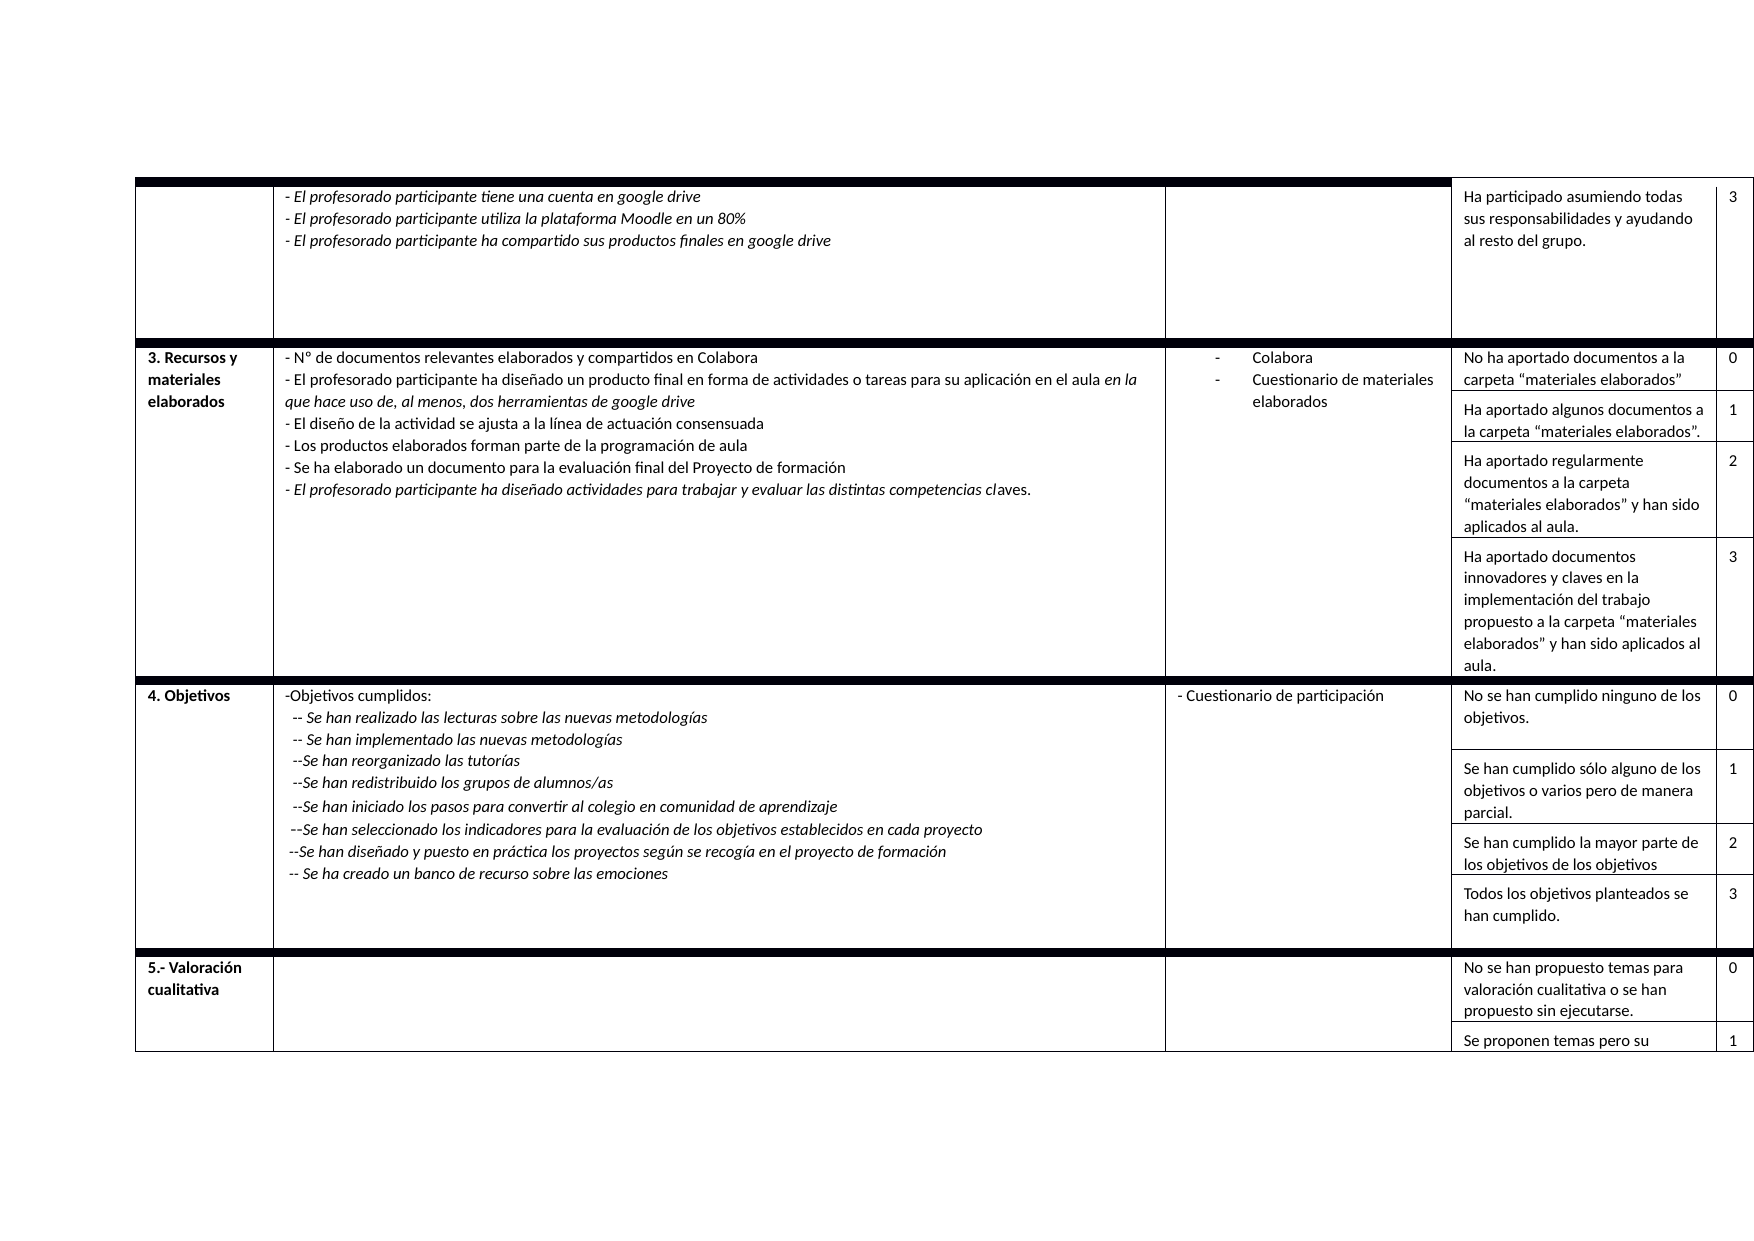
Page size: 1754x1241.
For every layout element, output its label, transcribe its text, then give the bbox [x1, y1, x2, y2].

table_cell - El profesorado participante tiene una cuenta en google drive - El profesorado participante utiliza la plataforma Moodle en un 80% - El profesorado participante ha compartido sus productos finales en google drive [274, 187, 1165, 338]
table_cell 1 [1717, 1022, 1753, 1051]
table_cell 3 [1717, 875, 1753, 947]
table_cell Ha aportado algunos documentos a la carpeta “materiales elaborados”. [1452, 391, 1716, 441]
table_cell 2 [1717, 442, 1753, 537]
table_cell No se han propuesto temas para valoración cualitativa o se han propuesto sin ejecutarse. [1452, 957, 1716, 1021]
table_cell 2 [1717, 824, 1753, 874]
table_cell Se han cumplido la mayor parte de los objetivos de los objetivos [1452, 824, 1716, 874]
table_cell [274, 957, 1165, 1051]
table_cell - Nº de documentos relevantes elaborados y compartidos en Colabora - El profesorado participante ha diseñado un producto final en forma de actividades o tareas para su aplicación en el aula en la que hace uso de, al menos, dos herramientas de google drive - El diseño de la actividad se ajusta a la línea de actuación consensuada - Los productos elaborados forman parte de la programación de aula - Se ha elaborado un documento para la evaluación final del Proyecto de formación - El profesorado participante ha diseñado actividades para trabajar y evaluar las distintas competencias claves. [274, 348, 1165, 676]
table_cell Se proponen temas pero su [1452, 1022, 1716, 1051]
table_cell 1 [1717, 391, 1753, 441]
table_cell 3. Recursos y materiales elaborados [136, 348, 273, 676]
table_cell 1 [1717, 750, 1753, 822]
table_cell Todos los objetivos planteados se han cumplido. [1452, 875, 1716, 947]
table_cell Se han cumplido sólo alguno de los objetivos o varios pero de manera parcial. [1452, 750, 1716, 822]
table_cell Colabora Cuestionario de materiales elaborados [1166, 348, 1451, 676]
table_cell 0 [1717, 685, 1753, 749]
table_cell Ha participado asumiendo todas sus responsabilidades y ayudando al resto del grupo. [1452, 178, 1717, 338]
table_cell 0 [1717, 348, 1753, 390]
table_cell No ha aportado documentos a la carpeta “materiales elaborados” [1452, 348, 1716, 390]
table_cell [136, 187, 273, 338]
table_cell [1166, 187, 1451, 338]
table_cell - Cuestionario de participación [1166, 685, 1451, 947]
table_cell -Objetivos cumplidos: -- Se han realizado las lecturas sobre las nuevas metodologías -- Se han implementado las nuevas metodologías --Se han reorganizado las tutorías --Se han redistribuido los grupos de alumnos/as --Se han iniciado los pasos para convertir al colegio en comunidad de aprendizaje --Se han seleccionado los indicadores para la evaluación de los objetivos establecidos en cada proyecto --Se han diseñado y puesto en práctica los proyectos según se recogía en el proyecto de formación -- Se ha creado un banco de recurso sobre las emociones [274, 685, 1165, 947]
table_cell Ha aportado documentos innovadores y claves en la implementación del trabajo propuesto a la carpeta “materiales elaborados” y han sido aplicados al aula. [1452, 538, 1716, 676]
table_cell 5.- Valoración cualitativa [136, 957, 273, 1051]
table_cell 3 [1717, 538, 1753, 676]
table_cell Ha aportado regularmente documentos a la carpeta “materiales elaborados” y han sido aplicados al aula. [1452, 442, 1716, 537]
table_cell No se han cumplido ninguno de los objetivos. [1452, 685, 1716, 749]
table_cell [1166, 957, 1451, 1051]
table_cell 0 [1717, 957, 1753, 1021]
table_cell 3 [1717, 178, 1753, 338]
table_cell 4. Objetivos [136, 685, 273, 947]
